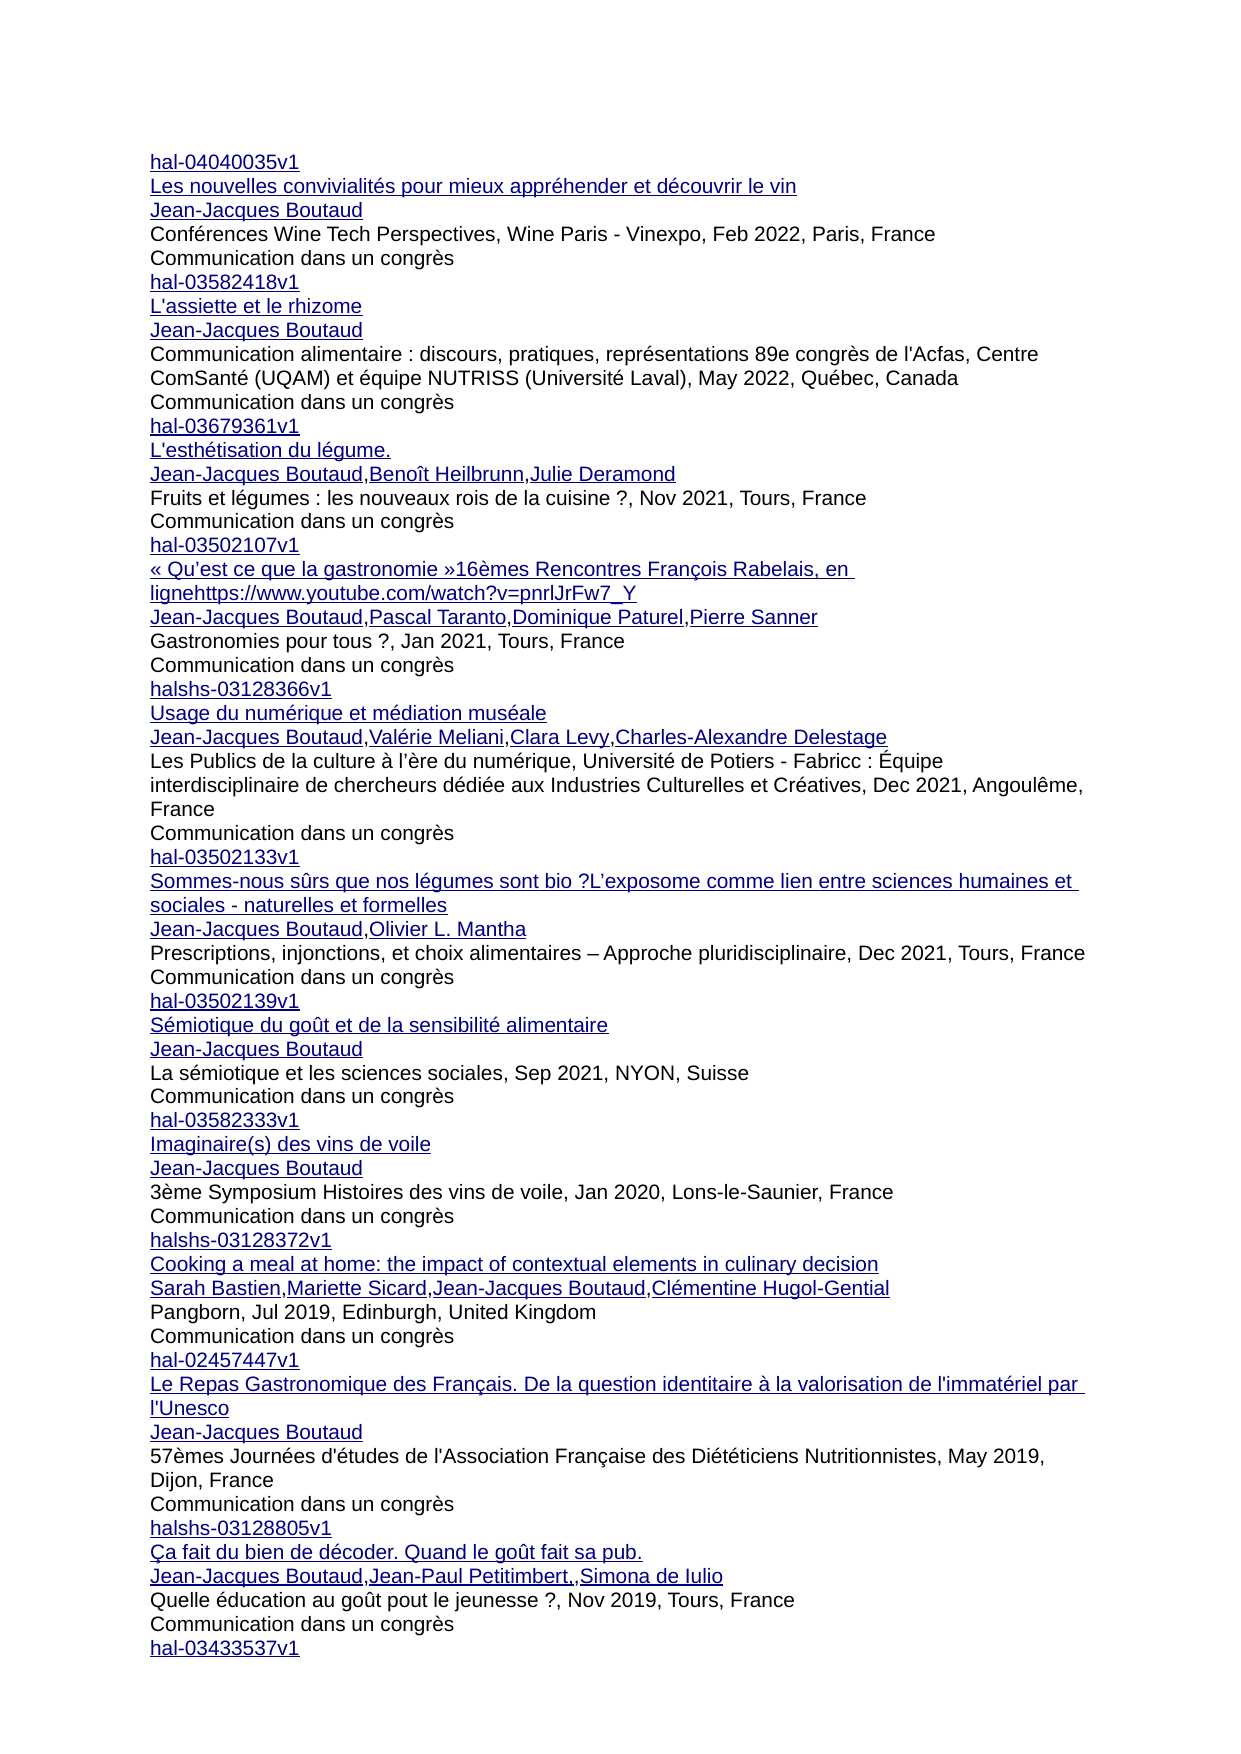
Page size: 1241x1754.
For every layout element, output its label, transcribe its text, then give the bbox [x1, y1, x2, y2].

table_cell Ça fait du bien de décoder. Quand le goût fait sa pub. Jean-Jacques Boutaud,Jean-Paul Petitimbert,,Simona de Iulio Quelle éducation au goût pout le jeunesse ?, Nov 2019, Tours, France Communication dans un congrès hal-03433537v1 [150, 1540, 1090, 1659]
table_header hal-04040035v1 [150, 150, 1090, 174]
table_cell L'assiette et le rhizome Jean-Jacques Boutaud Communication alimentaire : discours, pratiques, représentations 89e congrès de l'Acfas, Centre ComSanté (UQAM) et équipe NUTRISS (Université Laval), May 2022, Québec, Canada Communication dans un congrès hal-03679361v1 [150, 294, 1090, 437]
table_cell Imaginaire(s) des vins de voile Jean-Jacques Boutaud 3ème Symposium Histoires des vins de voile, Jan 2020, Lons-le-Saunier, France Communication dans un congrès halshs-03128372v1 [150, 1132, 1090, 1252]
table_cell « Qu’est ce que la gastronomie »16èmes Rencontres François Rabelais, en lignehttps://www.youtube.com/watch?v=pnrlJrFw7_Y Jean-Jacques Boutaud,Pascal Taranto,Dominique Paturel,Pierre Sanner Gastronomies pour tous ?, Jan 2021, Tours, France Communication dans un congrès halshs-03128366v1 [150, 557, 1090, 701]
table_cell Usage du numérique et médiation muséale Jean-Jacques Boutaud,Valérie Meliani,Clara Levy,Charles-Alexandre Delestage Les Publics de la culture à l’ère du numérique, Université de Potiers - Fabricc : Équipe interdisciplinaire de chercheurs dédiée aux Industries Culturelles et Créatives, Dec 2021, Angoulême, France Communication dans un congrès hal-03502133v1 [150, 701, 1090, 869]
table_cell Cooking a meal at home: the impact of contextual elements in culinary decision Sarah Bastien,Mariette Sicard,Jean-Jacques Boutaud,Clémentine Hugol-Gential Pangborn, Jul 2019, Edinburgh, United Kingdom Communication dans un congrès hal-02457447v1 [150, 1252, 1090, 1372]
table_cell Sémiotique du goût et de la sensibilité alimentaire Jean-Jacques Boutaud La sémiotique et les sciences sociales, Sep 2021, NYON, Suisse Communication dans un congrès hal-03582333v1 [150, 1013, 1090, 1132]
table_cell Les nouvelles convivialités pour mieux appréhender et découvrir le vin Jean-Jacques Boutaud Conférences Wine Tech Perspectives, Wine Paris - Vinexpo, Feb 2022, Paris, France Communication dans un congrès hal-03582418v1 [150, 174, 1090, 294]
table_cell Sommes-nous sûrs que nos légumes sont bio ?L’exposome comme lien entre sciences humaines et sociales - naturelles et formelles Jean-Jacques Boutaud,Olivier L. Mantha Prescriptions, injonctions, et choix alimentaires – Approche pluridisciplinaire, Dec 2021, Tours, France Communication dans un congrès hal-03502139v1 [150, 869, 1090, 1012]
table_cell L'esthétisation du légume. Jean-Jacques Boutaud,Benoît Heilbrunn,Julie Deramond Fruits et légumes : les nouveaux rois de la cuisine ?, Nov 2021, Tours, France Communication dans un congrès hal-03502107v1 [150, 438, 1090, 557]
table_cell Le Repas Gastronomique des Français. De la question identitaire à la valorisation de l'immatériel par l'Unesco Jean-Jacques Boutaud 57èmes Journées d'études de l'Association Française des Diététiciens Nutritionnistes, May 2019, Dijon, France Communication dans un congrès halshs-03128805v1 [150, 1372, 1090, 1539]
